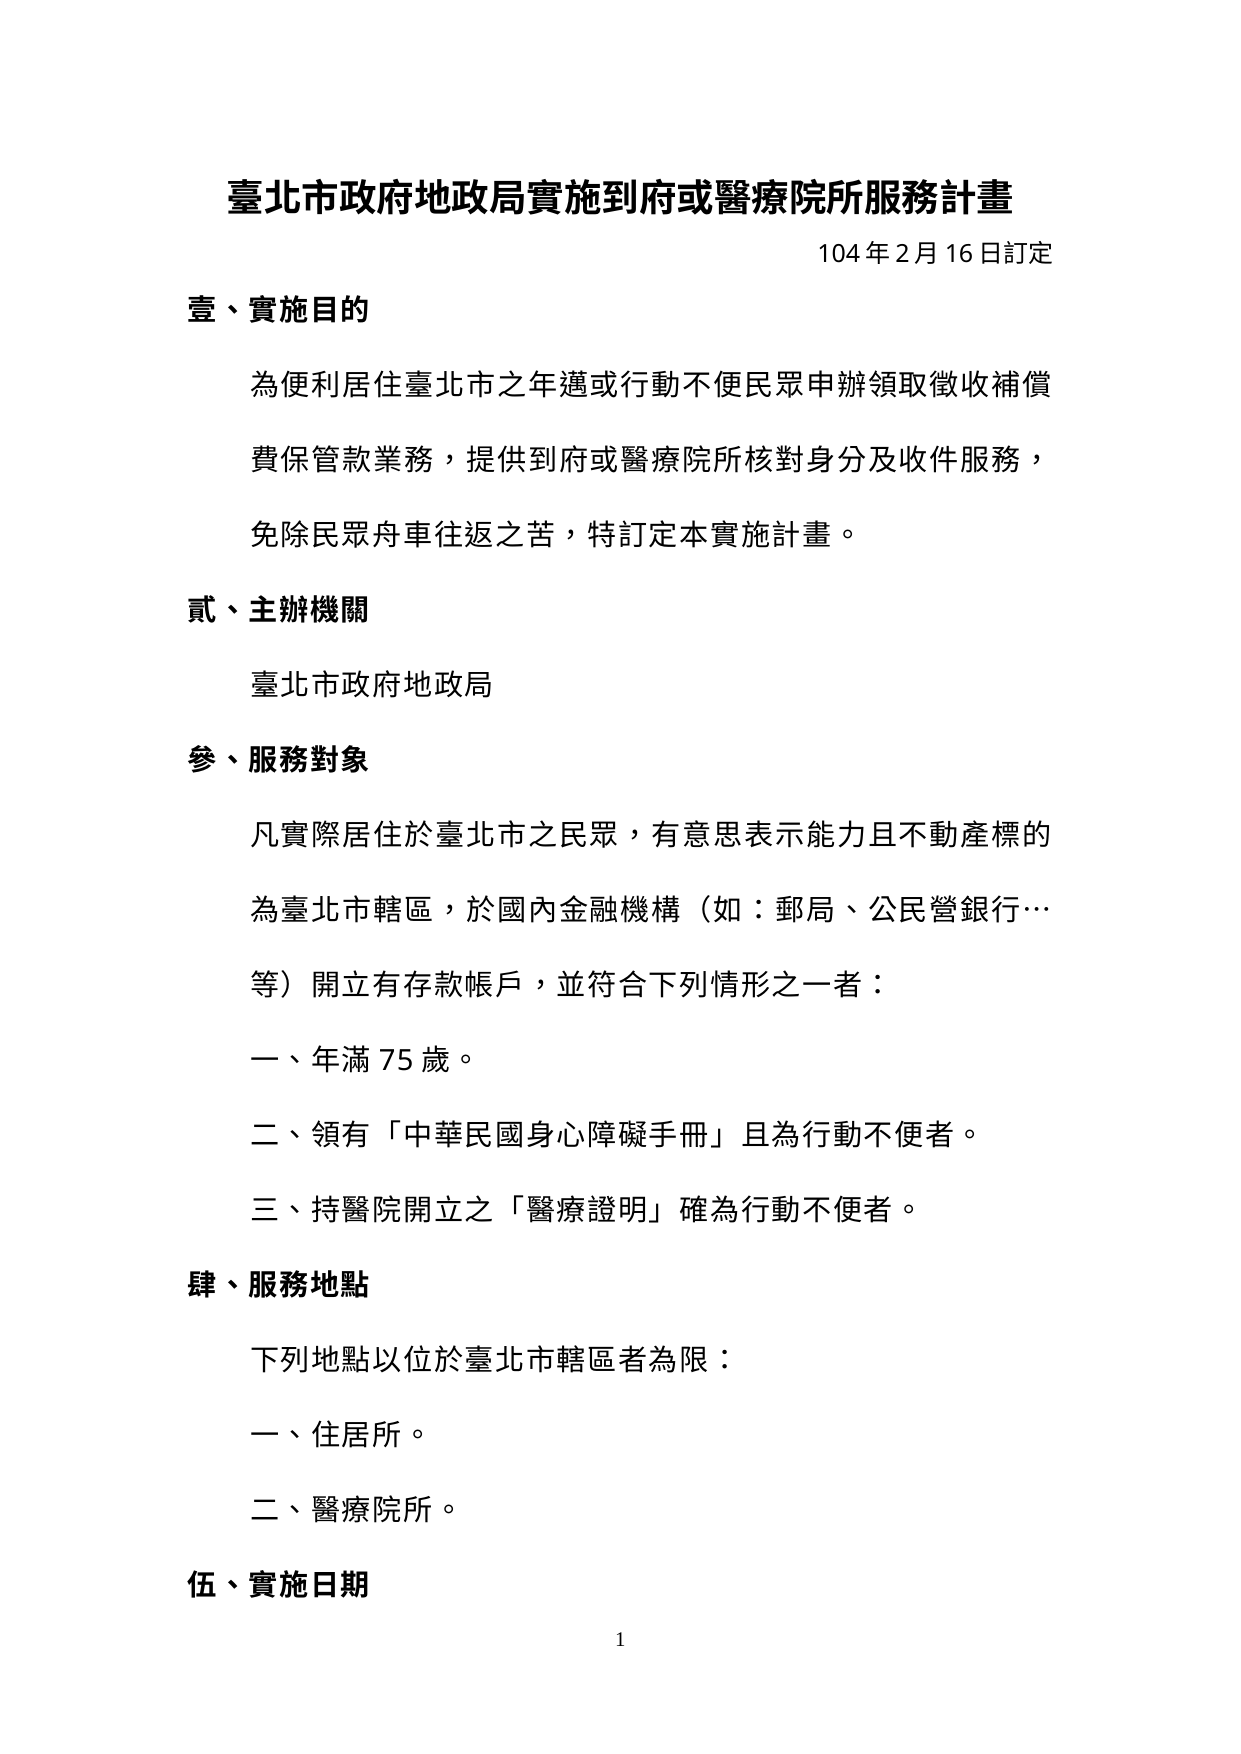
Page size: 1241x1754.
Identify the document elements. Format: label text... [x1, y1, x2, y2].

text 壹、實施目的 [187, 270, 1053, 345]
text 臺北市政府地政局 [250, 645, 1053, 720]
text 下列地點以位於臺北市轄區者為限： [250, 1320, 1053, 1395]
text 為便利居住臺北市之年邁或行動不便民眾申辦領取徵收補償費保管款業務，提供到府或醫療院所核對身分及收件服務，免除民眾舟車往返之苦，特訂定本實施計畫。 [250, 345, 1053, 570]
text 二、醫療院所。 [250, 1470, 1053, 1545]
text 104年2月16日訂定 [187, 232, 1053, 270]
text 貳、主辦機關 [187, 570, 1053, 645]
text 二、領有「中華民國身心障礙手冊」且為行動不便者。 [250, 1095, 1053, 1170]
text 伍、實施日期 [187, 1545, 1053, 1620]
text 一、住居所。 [250, 1395, 1053, 1470]
text 一、年滿75歲。 [250, 1020, 1053, 1095]
text 臺北市政府地政局實施到府或醫療院所服務計畫 [187, 157, 1053, 232]
text 凡實際居住於臺北市之民眾，有意思表示能力且不動產標的為臺北市轄區，於國內金融機構（如：郵局、公民營銀行…等）開立有存款帳戶，並符合下列情形之一者： [250, 795, 1053, 1020]
text 參、服務對象 [187, 720, 1053, 795]
text 肆、服務地點 [187, 1245, 1053, 1320]
text 三、持醫院開立之「醫療證明」確為行動不便者。 [250, 1170, 1053, 1245]
